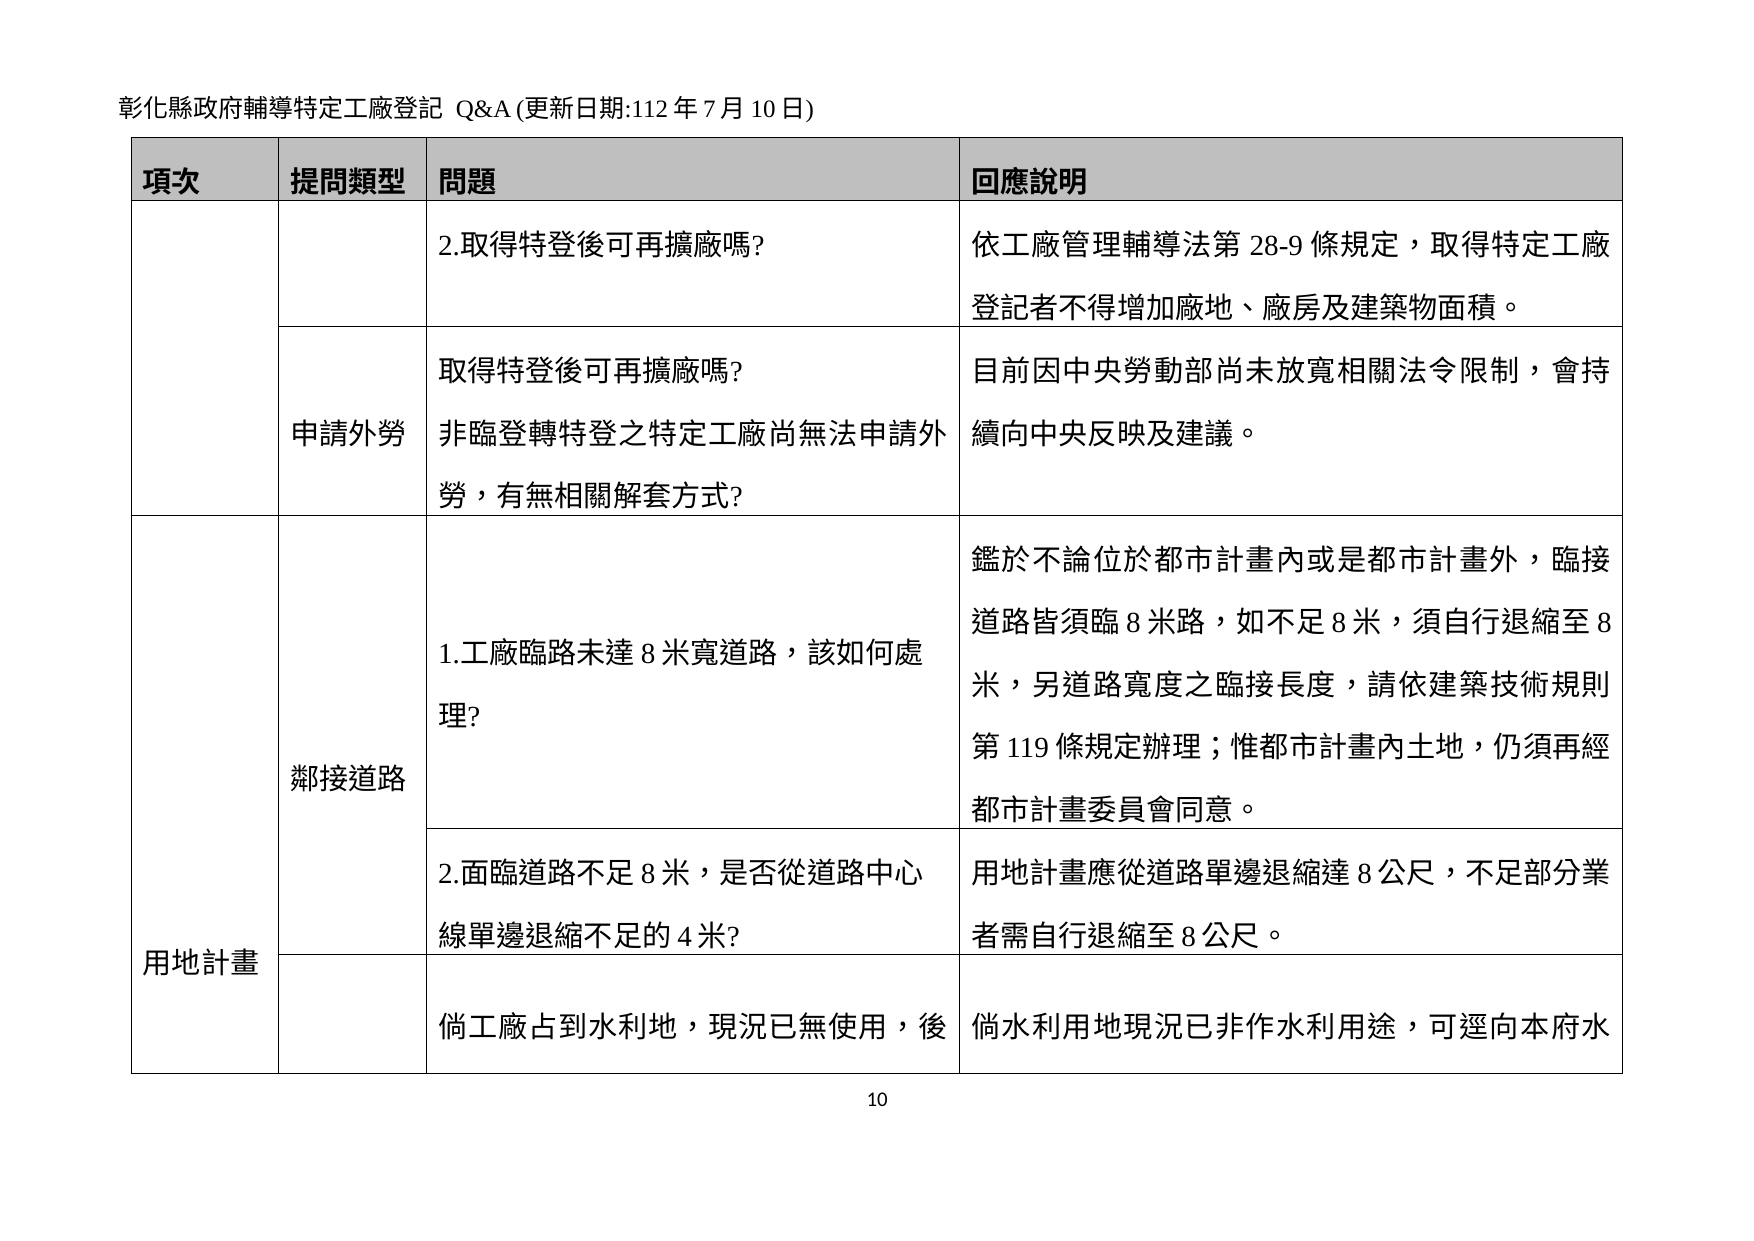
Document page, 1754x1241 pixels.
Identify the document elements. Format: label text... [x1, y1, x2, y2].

table_cell 目前因中央勞動部尚未放寬相關法令限制，會持續向中央反映及建議。 [960, 327, 1622, 515]
table_cell 鄰接道路 [279, 516, 426, 954]
table_cell 2.面臨道路不足8米，是否從道路中心 線單邊退縮不足的4米? [427, 829, 959, 954]
table_header 項次 [132, 138, 278, 200]
table_cell 倘水利用地現況已非作水利用途，可逕向本府水 [960, 955, 1622, 1073]
table_cell 依工廠管理輔導法第28-9條規定，取得特定工廠登記者不得增加廠地、廠房及建築物面積。 [960, 201, 1622, 326]
table_cell [279, 201, 426, 326]
table_cell [132, 201, 278, 515]
table_cell 申請外勞 [279, 327, 426, 515]
table_cell 用地計畫應從道路單邊退縮達8公尺，不足部分業者需自行退縮至8公尺。 [960, 829, 1622, 954]
table_header 回應說明 [960, 138, 1622, 200]
table_cell 1.工廠臨路未達8米寬道路，該如何處 理? [427, 516, 959, 828]
table_header 問題 [427, 138, 959, 200]
table_header 提問類型 [279, 138, 426, 200]
table_cell 倘工廠占到水利地，現況已無使用，後 [427, 955, 959, 1073]
table_cell 鑑於不論位於都市計畫內或是都市計畫外，臨接道路皆須臨8米路，如不足8米，須自行退縮至8米，另道路寬度之臨接長度，請依建築技術規則第119條規定辦理；惟都市計畫內土地，仍須再經都市計畫委員會同意。 [960, 516, 1622, 828]
table_cell 用地計畫 [132, 516, 278, 1073]
table_cell 取得特登後可再擴廠嗎? 非臨登轉特登之特定工廠尚無法申請外勞，有無相關解套方式? [427, 327, 959, 515]
table_cell 2.取得特登後可再擴廠嗎? [427, 201, 959, 326]
table_cell [279, 955, 426, 1073]
